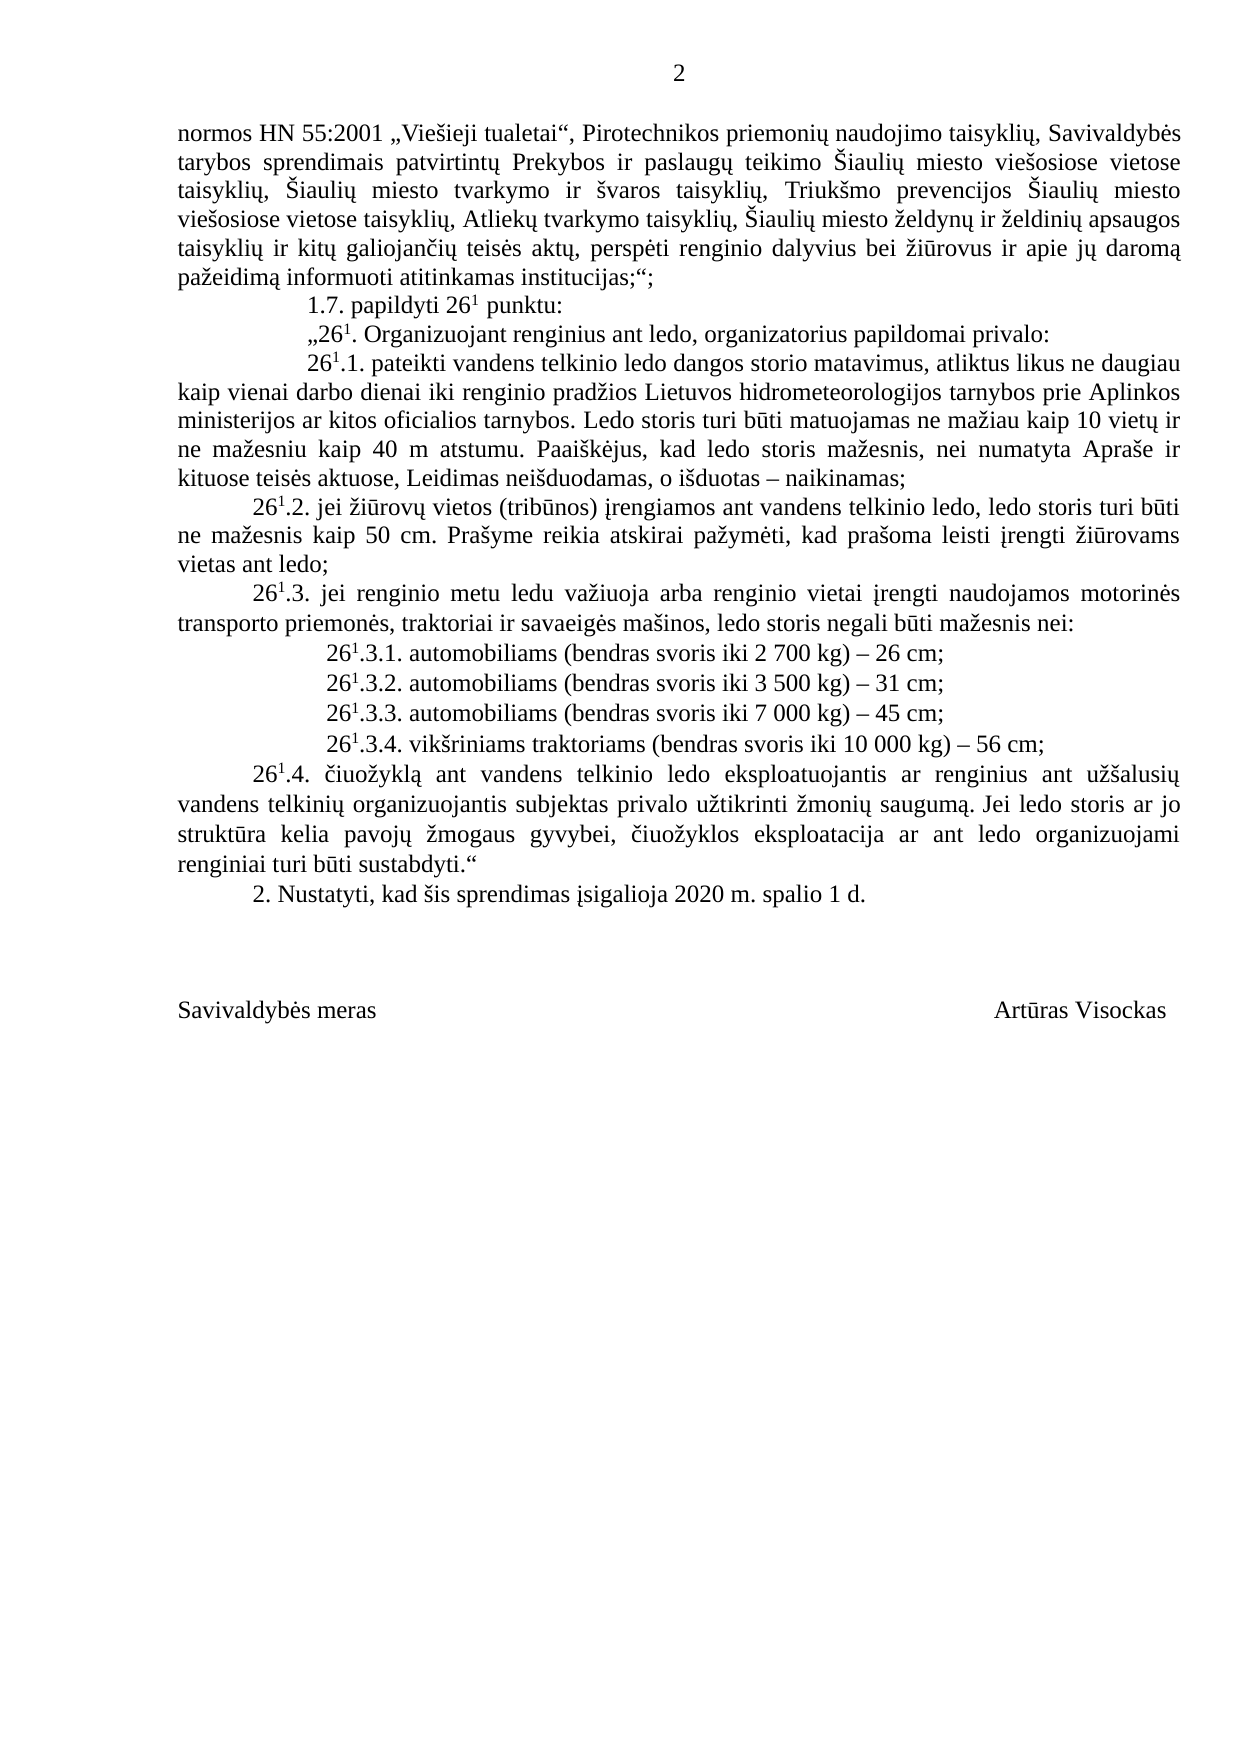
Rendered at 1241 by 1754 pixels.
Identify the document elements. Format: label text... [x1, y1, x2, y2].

text Savivaldybės meras Artūras Visockas [177, 996, 1181, 1024]
text 261.3.1. automobiliams (bendras svoris iki 2 700 kg) – 26 cm; [251, 638, 1181, 667]
text 261.3.2. automobiliams (bendras svoris iki 3 500 kg) – 31 cm; [251, 668, 1181, 697]
text 261.2. jei žiūrovų vietos (tribūnos) įrengiamos ant vandens telkinio ledo, ledo storis turi būti ne mažesnis kaip 50 cm. Prašyme reikia atskirai pažymėti, kad prašoma leisti įrengti žiūrovams vietas ant ledo; [177, 492, 1181, 578]
text normos HN 55:2001 „Viešieji tualetai“, Pirotechnikos priemonių naudojimo taisyklių, Savivaldybės tarybos sprendimais patvirtintų Prekybos ir paslaugų teikimo Šiaulių miesto viešosiose vietose taisyklių, Šiaulių miesto tvarkymo ir švaros taisyklių, Triukšmo prevencijos Šiaulių miesto viešosiose vietose taisyklių, Atliekų tvarkymo taisyklių, Šiaulių miesto želdynų ir želdinių apsaugos taisyklių ir kitų galiojančių teisės aktų, perspėti renginio dalyvius bei žiūrovus ir apie jų daromą pažeidimą informuoti atitinkamas institucijas;“; [177, 118, 1181, 291]
text 261.3.3. automobiliams (bendras svoris iki 7 000 kg) – 45 cm; [251, 698, 1181, 727]
text 261.3.4. vikšriniams traktoriams (bendras svoris iki 10 000 kg) – 56 cm; [251, 729, 1181, 757]
text 261.4. čiuožyklą ant vandens telkinio ledo eksploatuojantis ar renginius ant užšalusių vandens telkinių organizuojantis subjektas privalo užtikrinti žmonių saugumą. Jei ledo storis ar jo struktūra kelia pavojų žmogaus gyvybei, čiuožyklos eksploatacija ar ant ledo organizuojami renginiai turi būti sustabdyti.“ [177, 759, 1181, 878]
text 2. Nustatyti, kad šis sprendimas įsigalioja 2020 m. spalio 1 d. [177, 879, 1181, 908]
text 261.3. jei renginio metu ledu važiuoja arba renginio vietai įrengti naudojamos motorinės transporto priemonės, traktoriai ir savaeigės mašinos, ledo storis negali būti mažesnis nei: [177, 578, 1181, 637]
text 261.1. pateikti vandens telkinio ledo dangos storio matavimus, atliktus likus ne daugiau kaip vienai darbo dienai iki renginio pradžios Lietuvos hidrometeorologijos tarnybos prie Aplinkos ministerijos ar kitos oficialios tarnybos. Ledo storis turi būti matuojamas ne mažiau kaip 10 vietų ir ne mažesniu kaip 40 m atstumu. Paaiškėjus, kad ledo storis mažesnis, nei numatyta Apraše ir kituose teisės aktuose, Leidimas neišduodamas, o išduotas – naikinamas; [177, 348, 1181, 492]
text 1.7. papildyti 261 punktu: [177, 291, 1181, 319]
text „261. Organizuojant renginius ant ledo, organizatorius papildomai privalo: [177, 319, 1181, 348]
